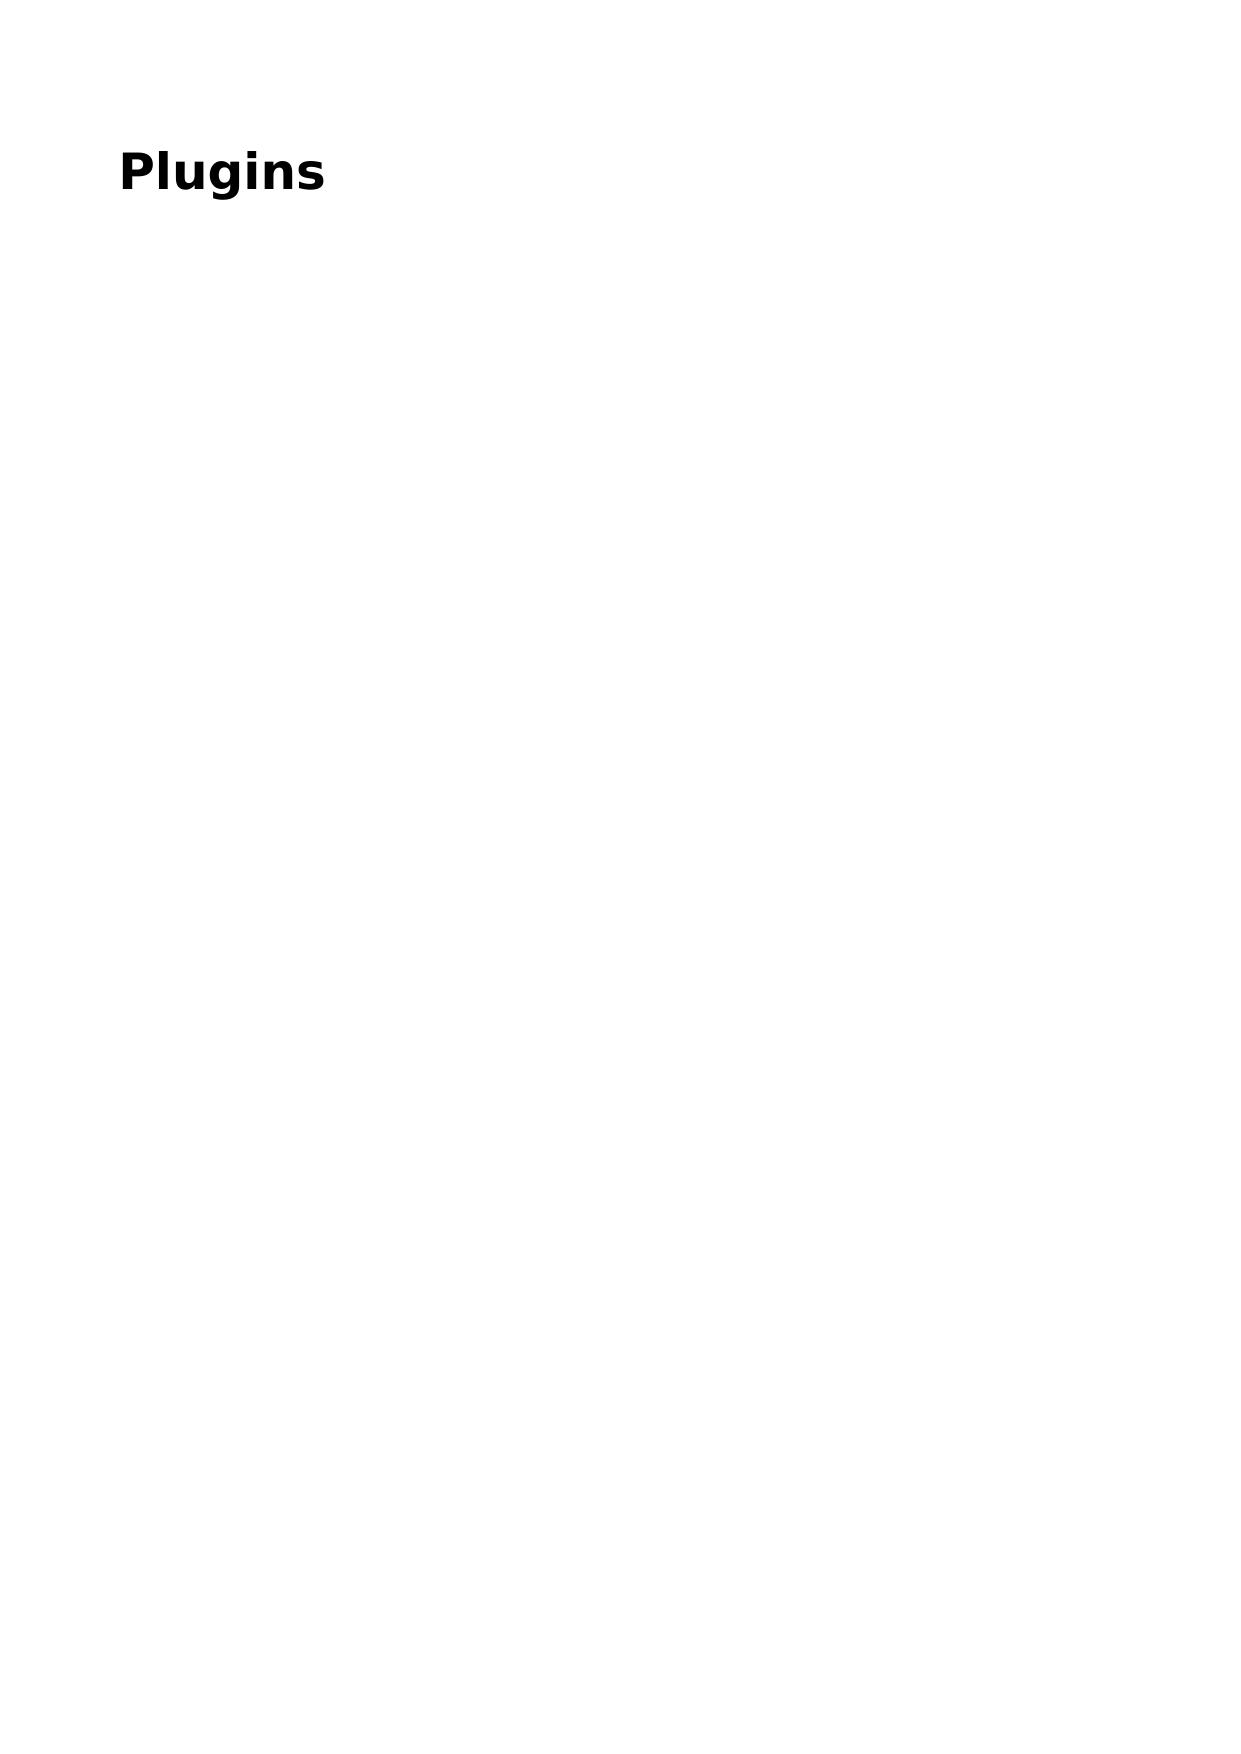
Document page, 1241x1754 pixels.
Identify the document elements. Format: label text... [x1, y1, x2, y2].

subtitle Plugins [118, 143, 1122, 201]
